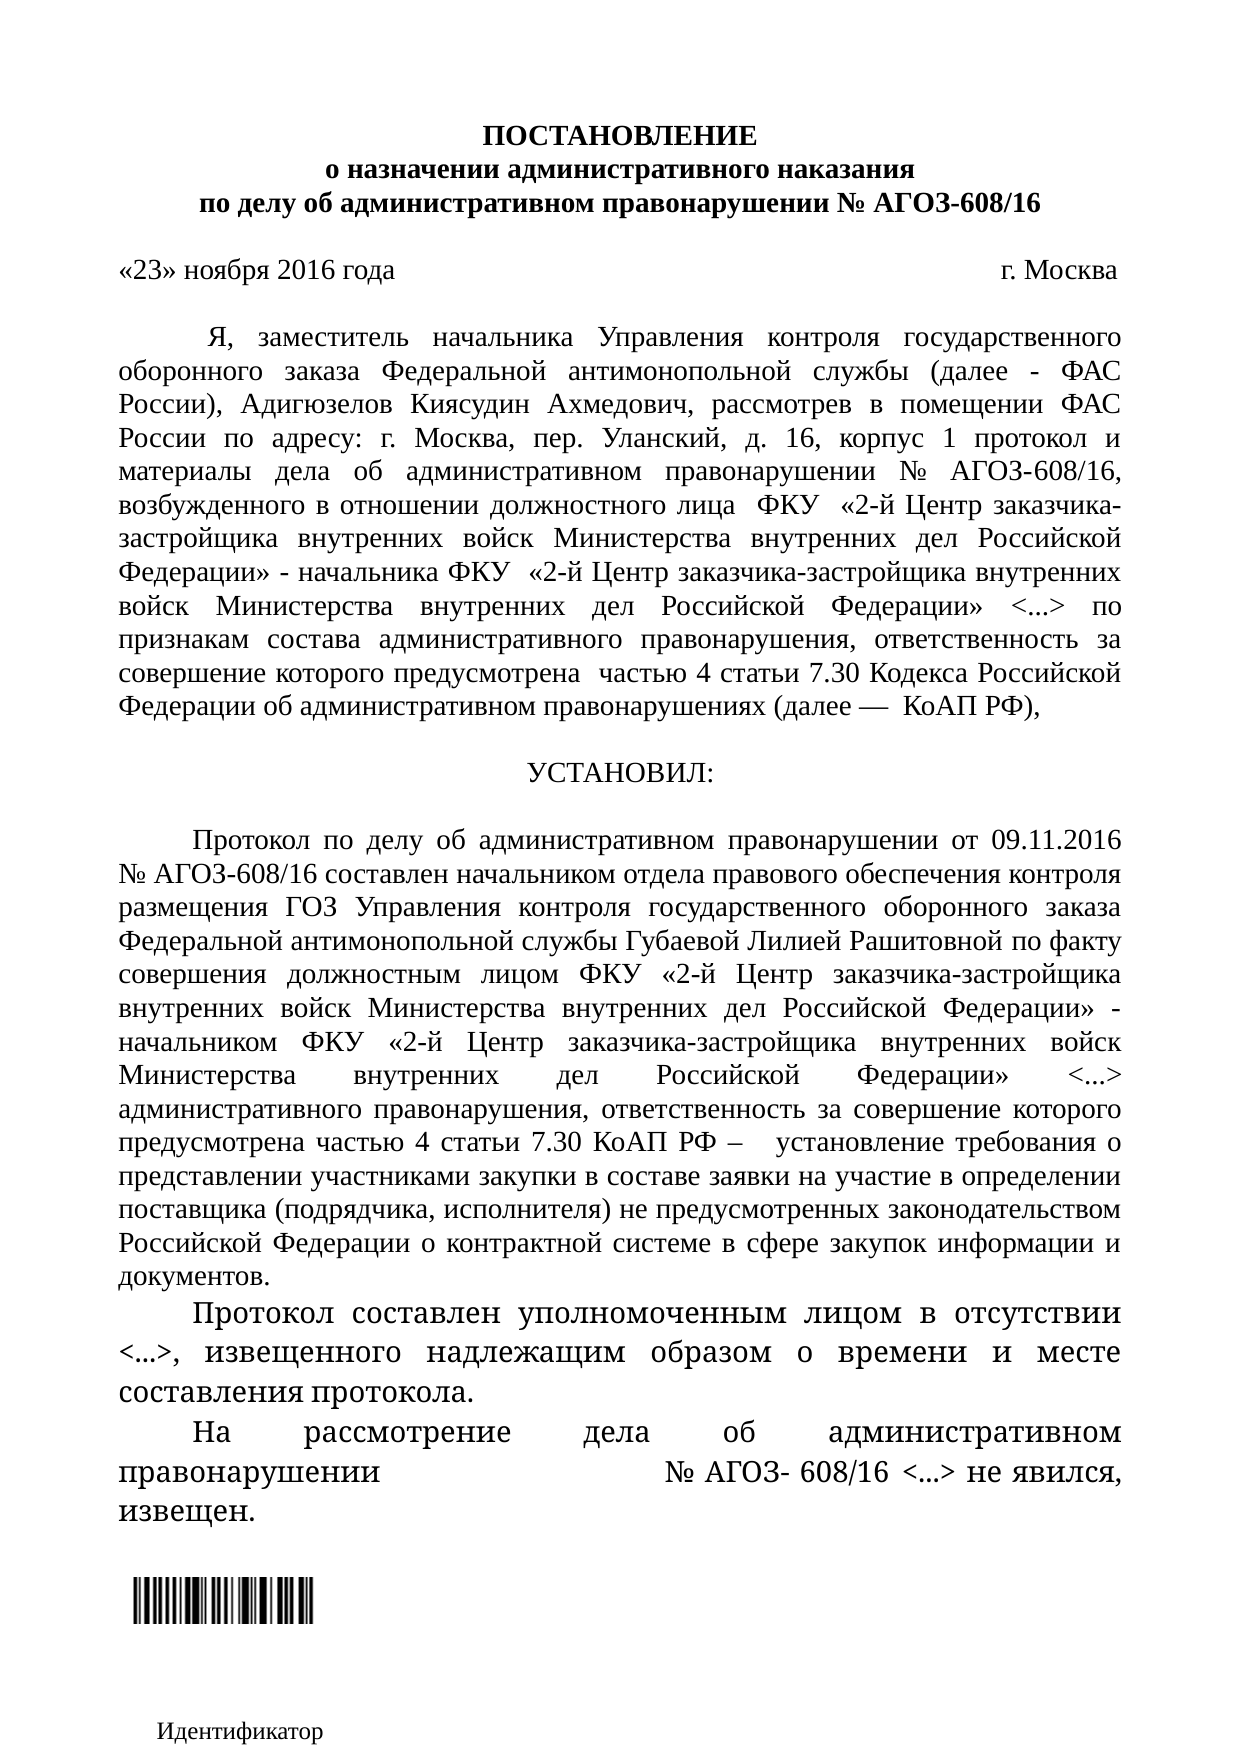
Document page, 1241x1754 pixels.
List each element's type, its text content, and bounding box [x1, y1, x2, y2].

text УСТАНОВИЛ: [118, 755, 1122, 789]
text Протокол по делу об административном правонарушении от 09.11.2016 № АГОЗ-608/16 составлен начальником отдела правового обеспечения контроля размещения ГОЗ Управления контроля государственного оборонного заказа Федеральной антимонопольной службы Губаевой Лилией Рашитовной по факту совершения должностным лицом ФКУ «2-й Центр заказчика-застройщика внутренних войск Министерства внутренних дел Российской Федерации» - начальником ФКУ «2-й Центр заказчика-застройщика внутренних войск Министерства внутренних дел Российской Федерации» <...> административного правонарушения, ответственность за совершение которого предусмотрена частью 4 статьи 7.30 КоАП РФ – установление требования о представлении участниками закупки в составе заявки на участие в определении поставщика (подрядчика, исполнителя) не предусмотренных законодательством Российской Федерации о контрактной системе в сфере закупок информации и документов. [118, 822, 1122, 1292]
picture [118, 1577, 331, 1624]
text Протокол составлен уполномоченным лицом в отсутствии <...>, извещенного надлежащим образом о времени и месте составления протокола. [118, 1292, 1122, 1411]
text ПОСТАНОВЛЕНИЕ [118, 118, 1122, 152]
text по делу об административном правонарушении № АГОЗ-608/16 [118, 185, 1122, 219]
text Я, заместитель начальника Управления контроля государственного оборонного заказа Федеральной антимонопольной службы (далее - ФАС России), Адигюзелов Киясудин Ахмедович, рассмотрев в помещении ФАС России по адресу: г. Москва, пер. Уланский, д. 16, корпус 1 протокол и материалы дела об административном правонарушении № АГОЗ-608/16, возбужденного в отношении должностного лица ФКУ «2-й Центр заказчика-застройщика внутренних войск Министерства внутренних дел Российской Федерации» - начальника ФКУ «2-й Центр заказчика-застройщика внутренних войск Министерства внутренних дел Российской Федерации» <...> по признакам состава административного правонарушения, ответственность за совершение которого предусмотрена частью 4 статьи 7.30 Кодекса Российской Федерации об административном правонарушениях (далее — КоАП РФ), [118, 319, 1122, 722]
text «23» ноября 2016 года г. Москва [118, 252, 1122, 286]
text о назначении административного наказания [118, 152, 1122, 185]
text На рассмотрение дела об административном правонарушении № АГОЗ- 608/16 <...> не явился, извещен. [118, 1411, 1122, 1530]
